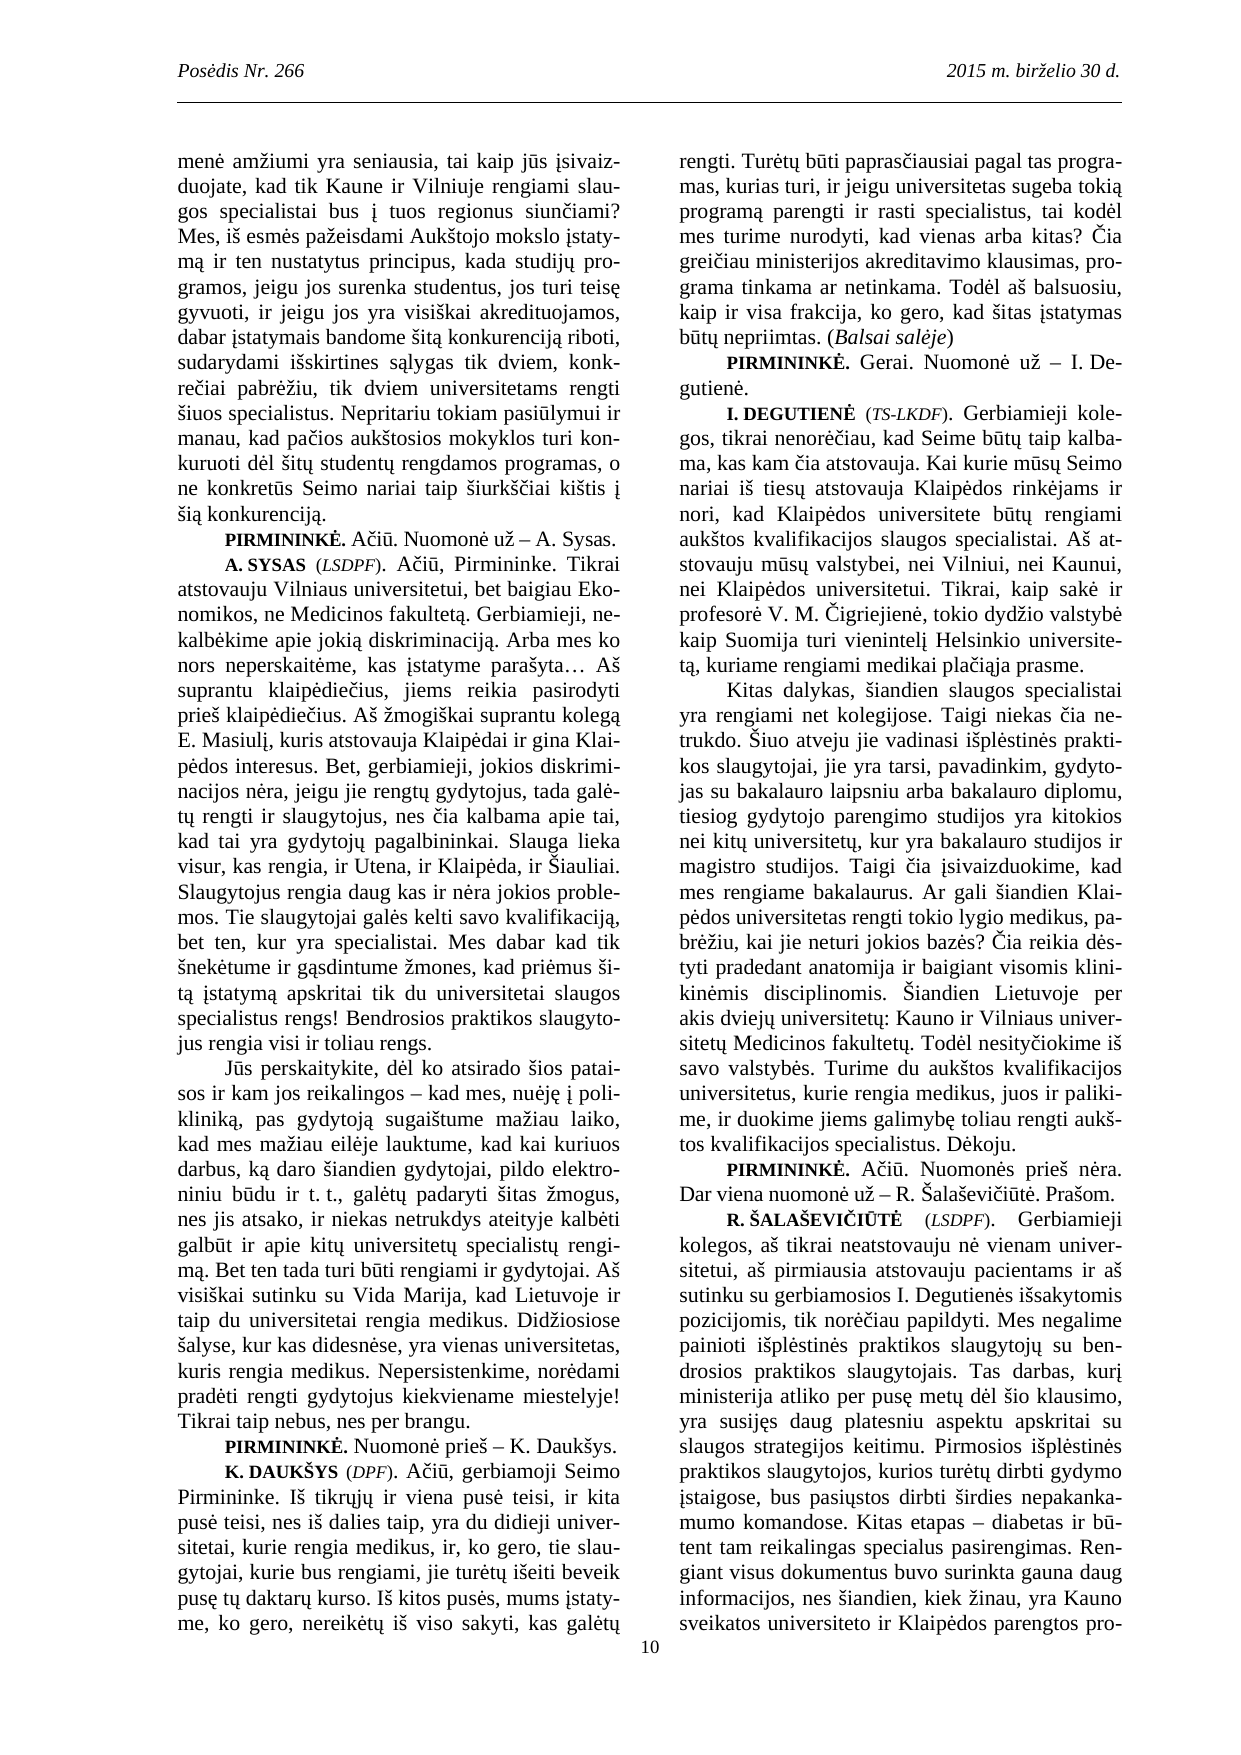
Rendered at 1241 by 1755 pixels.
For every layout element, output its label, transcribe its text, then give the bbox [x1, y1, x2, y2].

text A. SYSAS (LSDPF). Ačiū, Pir­mi­nin­ke. Tik­rai at­sto­vau­ju Vil­niaus uni­ver­si­te­tui, bet bai­giau Eko­no­mi­kos, ne Me­di­ci­nos fa­kul­te­tą. Ger­bia­mie­ji, ne­kal­bė­ki­me apie jo­kią dis­kri­mi­na­ci­ją. Ar­ba mes ko nors ne­per­skai­tė­me, kas įsta­ty­me pa­ra­šy­ta… Aš su­pran­tu klai­pė­die­čius, jiems rei­kia pa­si­ro­dy­ti prieš klai­pė­die­čius. Aš žmo­giš­kai su­pran­tu ko­le­gą E. Ma­siu­lį, ku­ris at­sto­vau­ja Klai­pė­dai ir gi­na Klai­pė­dos in­te­re­sus. Bet, ger­bia­mie­ji, jo­kios dis­kri­mi­na­ci­jos nė­ra, jei­gu jie reng­tų gy­dy­to­jus, ta­da ga­lė­tų reng­ti ir slau­gy­to­jus, nes čia kal­ba­ma apie tai, kad tai yra gy­dy­to­jų pa­gal­bi­nin­kai. Slau­ga lie­ka vi­sur, kas ren­gia, ir Ute­na, ir Klai­pė­da, ir Šiau­liai. Slau­gy­to­jus ren­gia daug kas ir nė­ra jo­kios pro­ble­mos. Tie slau­gy­to­jai ga­lės kel­ti sa­vo kva­li­fi­ka­ci­ją, bet ten, kur yra spe­cia­lis­tai. Mes da­bar kad tik šne­kė­tu­me ir gąs­din­tu­me žmo­nes, kad pri­ėmus ši­tą įsta­ty­mą ap­skri­tai tik du uni­ver­si­te­tai slau­gos spe­cia­lis­tus rengs! Ben­dro­sios prak­ti­kos slau­gy­to­jus ren­gia vi­si ir to­liau rengs. [177, 551, 620, 1055]
text I. DEGUTIENĖ (TS-LKDF). Ger­bia­mie­ji ko­le­gos, tik­rai ne­no­rė­čiau, kad Sei­me bū­tų taip kal­ba­ma, kas kam čia at­sto­vau­ja. Kai ku­rie mū­sų Sei­mo na­riai iš tie­sų at­sto­vau­ja Klai­pė­dos rin­kė­jams ir no­ri, kad Klai­pė­dos uni­ver­si­te­te bū­tų ren­gia­mi aukš­tos kva­li­fi­ka­ci­jos slau­gos spe­cia­lis­tai. Aš at­sto­vau­ju mū­sų vals­ty­bei, nei Vil­niui, nei Kau­nui, nei Klai­pė­dos uni­ver­si­te­tui. Tik­rai, kaip sa­kė ir pro­fe­so­rė V. M. Čig­rie­jie­nė, to­kio dy­džio vals­ty­bė kaip Suo­mi­ja tu­ri vie­nin­te­lį Hel­sin­kio uni­ver­si­te­tą, ku­ria­me ren­gia­mi me­di­kai pla­či­ą­ja pras­me. [679, 400, 1122, 677]
text reng­ti. Tu­rė­tų bū­ti pa­pras­čiau­siai pa­gal tas pro­gra­mas, ku­rias tu­ri, ir jei­gu uni­ver­si­te­tas su­ge­ba to­kią pro­gra­mą pa­reng­ti ir ras­ti spe­cia­lis­tus, tai ko­dėl mes tu­ri­me nu­ro­dy­ti, kad vie­nas ar­ba ki­tas? Čia grei­čiau mi­nis­te­ri­jos ak­re­di­ta­vi­mo klau­si­mas, pro­gra­ma tin­ka­ma ar ne­tin­ka­ma. To­dėl aš bal­suo­siu, kaip ir vi­sa frak­ci­ja, ko ge­ro, kad ši­tas įsta­ty­mas bū­tų ne­pri­im­tas. (Balsai salėje) [679, 148, 1122, 349]
text PIRMININKĖ. Nuo­mo­nė prieš – K. Dauk­šys. [177, 1433, 620, 1458]
text PIRMININKĖ. Ačiū. Nuo­mo­nės prieš nė­ra. Dar vie­na nuo­mo­nė už – R. Ša­la­še­vi­čiū­tė. Pra­šom. [679, 1156, 1122, 1206]
text me­nė am­žiu­mi yra se­niau­sia, tai kaip jūs įsi­vaiz­duo­ja­te, kad tik Kau­ne ir Vil­niu­je ren­gia­mi slau­gos spe­cia­lis­tai bus į tuos re­gio­nus siun­čia­mi? Mes, iš es­mės pa­žeis­da­mi Aukš­to­jo moks­lo įsta­ty­mą ir ten nu­sta­ty­tus prin­ci­pus, ka­da stu­di­jų pro­gra­mos, jei­gu jos su­ren­ka stu­den­tus, jos tu­ri tei­sę gy­vuo­ti, ir jei­gu jos yra vi­siš­kai ak­re­di­tuo­ja­mos, da­bar įsta­ty­mais ban­do­me ši­tą kon­ku­ren­ci­ją ri­bo­ti, su­da­ry­da­mi iš­skir­ti­nes są­ly­gas tik dviem, kon­k­rečiai pa­brė­žiu, tik dviem uni­ver­si­te­tams reng­ti šiuos spe­cia­lis­tus. Ne­pri­ta­riu to­kiam pa­siū­ly­mui ir ma­nau, kad pa­čios aukš­to­sios mo­kyk­los tu­ri kon­ku­ruo­ti dėl ši­tų stu­den­tų reng­da­mos pro­gra­mas, o ne kon­kre­tūs Sei­mo na­riai taip šiurkš­čiai kiš­tis į šią kon­ku­ren­ci­ją. [177, 148, 620, 526]
text Ki­tas da­ly­kas, šian­dien slau­gos spe­cia­lis­tai yra ren­gia­mi net ko­le­gi­jo­se. Tai­gi nie­kas čia ne­truk­do. Šiuo at­ve­ju jie va­di­na­si iš­plės­ti­nės prak­ti­kos slau­gy­to­jai, jie yra tar­si, pa­va­din­kim, gy­dy­to­jas su ba­ka­lau­ro laips­niu ar­ba ba­ka­lau­ro di­plo­mu, tie­siog gy­dy­to­jo pa­ren­gi­mo stu­di­jos yra ki­to­kios nei ki­tų uni­ver­si­te­tų, kur yra ba­ka­lau­ro stu­di­jos ir ma­gist­ro stu­di­jos. Tai­gi čia įsi­vaiz­duo­ki­me, kad mes ren­gia­me ba­ka­lau­rus. Ar ga­li šian­dien Klai­pė­dos uni­ver­si­te­tas reng­ti to­kio ly­gio me­di­kus, pa­brė­žiu, kai jie ne­tu­ri jo­kios ba­zės? Čia rei­kia dės­ty­ti pra­de­dant ana­to­mi­ja ir bai­giant vi­so­mis kli­ni­ki­nė­mis dis­cip­li­no­mis. Šian­dien Lie­tu­vo­je per akis dvie­jų uni­ver­si­te­tų: Kau­no ir Vil­niaus uni­ver­si­te­tų Me­di­ci­nos fa­kul­te­tų. To­dėl ne­si­ty­čio­ki­me iš sa­vo vals­ty­bės. Tu­ri­me du aukš­tos kva­li­fi­ka­ci­jos uni­ver­si­te­tus, ku­rie ren­gia me­di­kus, juos ir pa­li­ki­me, ir duo­ki­me jiems ga­li­my­bę to­liau reng­ti aukš­tos kva­li­fi­ka­ci­jos spe­cia­lis­tus. Dė­ko­ju. [679, 677, 1122, 1156]
text K. DAUKŠYS (DPF). Ačiū, ger­bia­mo­ji Sei­mo Pir­mi­nin­ke. Iš tik­rų­jų ir vie­na pu­sė tei­si, ir ki­ta pu­sė tei­si, nes iš da­lies taip, yra du di­die­ji uni­ver­si­te­tai, ku­rie ren­gia me­di­kus, ir, ko ge­ro, tie slau­gy­to­jai, ku­rie bus ren­gia­mi, jie tu­rė­tų iš­ei­ti be­veik pu­sę tų dak­ta­rų kur­so. Iš ki­tos pu­sės, mums įsta­ty­me, ko ge­ro, ne­rei­kė­tų iš vi­so sa­ky­ti, kas ga­lė­tų [177, 1458, 620, 1635]
text PIRMININKĖ. Ačiū. Nuo­mo­nė už – A. Sy­sas. [177, 526, 620, 551]
text Jūs per­skai­ty­ki­te, dėl ko at­si­ra­do šios pa­tai­sos ir kam jos rei­ka­lin­gos – kad mes, nu­ė­ję į po­li­kli­ni­ką, pas gy­dy­to­ją su­gaiš­tu­me ma­žiau lai­ko, kad mes ma­žiau ei­lė­je lauk­tu­me, kad kai ku­riuos dar­bus, ką da­ro šian­dien gy­dy­to­jai, pil­do elek­tro­ni­niu bū­du ir t. t., ga­lė­tų pa­da­ry­ti ši­tas žmo­gus, nes jis at­sa­ko, ir nie­kas ne­truk­dys at­ei­ty­je kal­bė­ti gal­būt ir apie ki­tų uni­ver­si­te­tų spe­cia­lis­tų ren­gi­mą. Bet ten ta­da tu­ri bū­ti ren­gia­mi ir gy­dy­to­jai. Aš vi­siš­kai su­tin­ku su Vi­da Ma­ri­ja, kad Lie­tu­vo­je ir taip du uni­ver­si­te­tai ren­gia me­di­kus. Di­džio­sio­se ša­ly­se, kur kas di­des­nė­se, yra vie­nas uni­ver­si­te­tas, ku­ris ren­gia me­di­kus. Neper­si­sten­ki­me, no­rė­da­mi pra­dė­ti reng­ti gy­dy­to­jus kiek­vie­na­me mies­te­ly­je! Tik­rai taip ne­bus, nes per bran­gu. [177, 1055, 620, 1433]
text PIRMININKĖ. Ge­rai. Nuo­mo­nė už – I. De­gutie­nė. [679, 349, 1122, 400]
text R. ŠALAŠEVIČIŪTĖ (LSDPF). Ger­bia­mie­ji ko­le­gos, aš tik­rai ne­at­sto­vau­ju nė vie­nam uni­ver­si­te­tui, aš pir­miau­sia at­sto­vau­ju pa­cien­tams ir aš su­tin­ku su ger­bia­mo­sios I. De­gu­tie­nės iš­sa­ky­to­mis po­zi­ci­jo­mis, tik no­rė­čiau pa­pil­dy­ti. Mes ne­ga­li­me pai­nio­ti iš­plės­ti­nės prak­ti­kos slau­gy­to­jų su ben­dro­sios prak­ti­kos slau­gy­to­jais. Tas dar­bas, ku­rį mi­nis­te­ri­ja at­li­ko per pu­sę me­tų dėl šio klau­si­mo, yra su­si­jęs daug pla­tes­niu as­pek­tu ap­skri­tai su slau­gos stra­te­gi­jos kei­ti­mu. Pir­mo­sios iš­plės­ti­nės prak­ti­kos slau­gy­to­jos, ku­rios tu­rė­tų dirb­ti gy­dy­mo įstai­go­se, bus pa­siųs­tos dirb­ti šir­dies ne­pa­kan­ka­mu­mo ko­man­do­se. Ki­tas eta­pas – dia­be­tas ir bū­tent tam rei­ka­lin­gas spe­cia­lus pa­si­ren­gi­mas. Ren­giant vi­sus do­ku­men­tus bu­vo su­rink­ta gau­na daug in­for­ma­ci­jos, nes šian­dien, kiek ži­nau, yra Kau­no svei­ka­tos uni­ver­si­te­to ir Klai­pė­dos pa­reng­tos pro­ [679, 1206, 1122, 1635]
